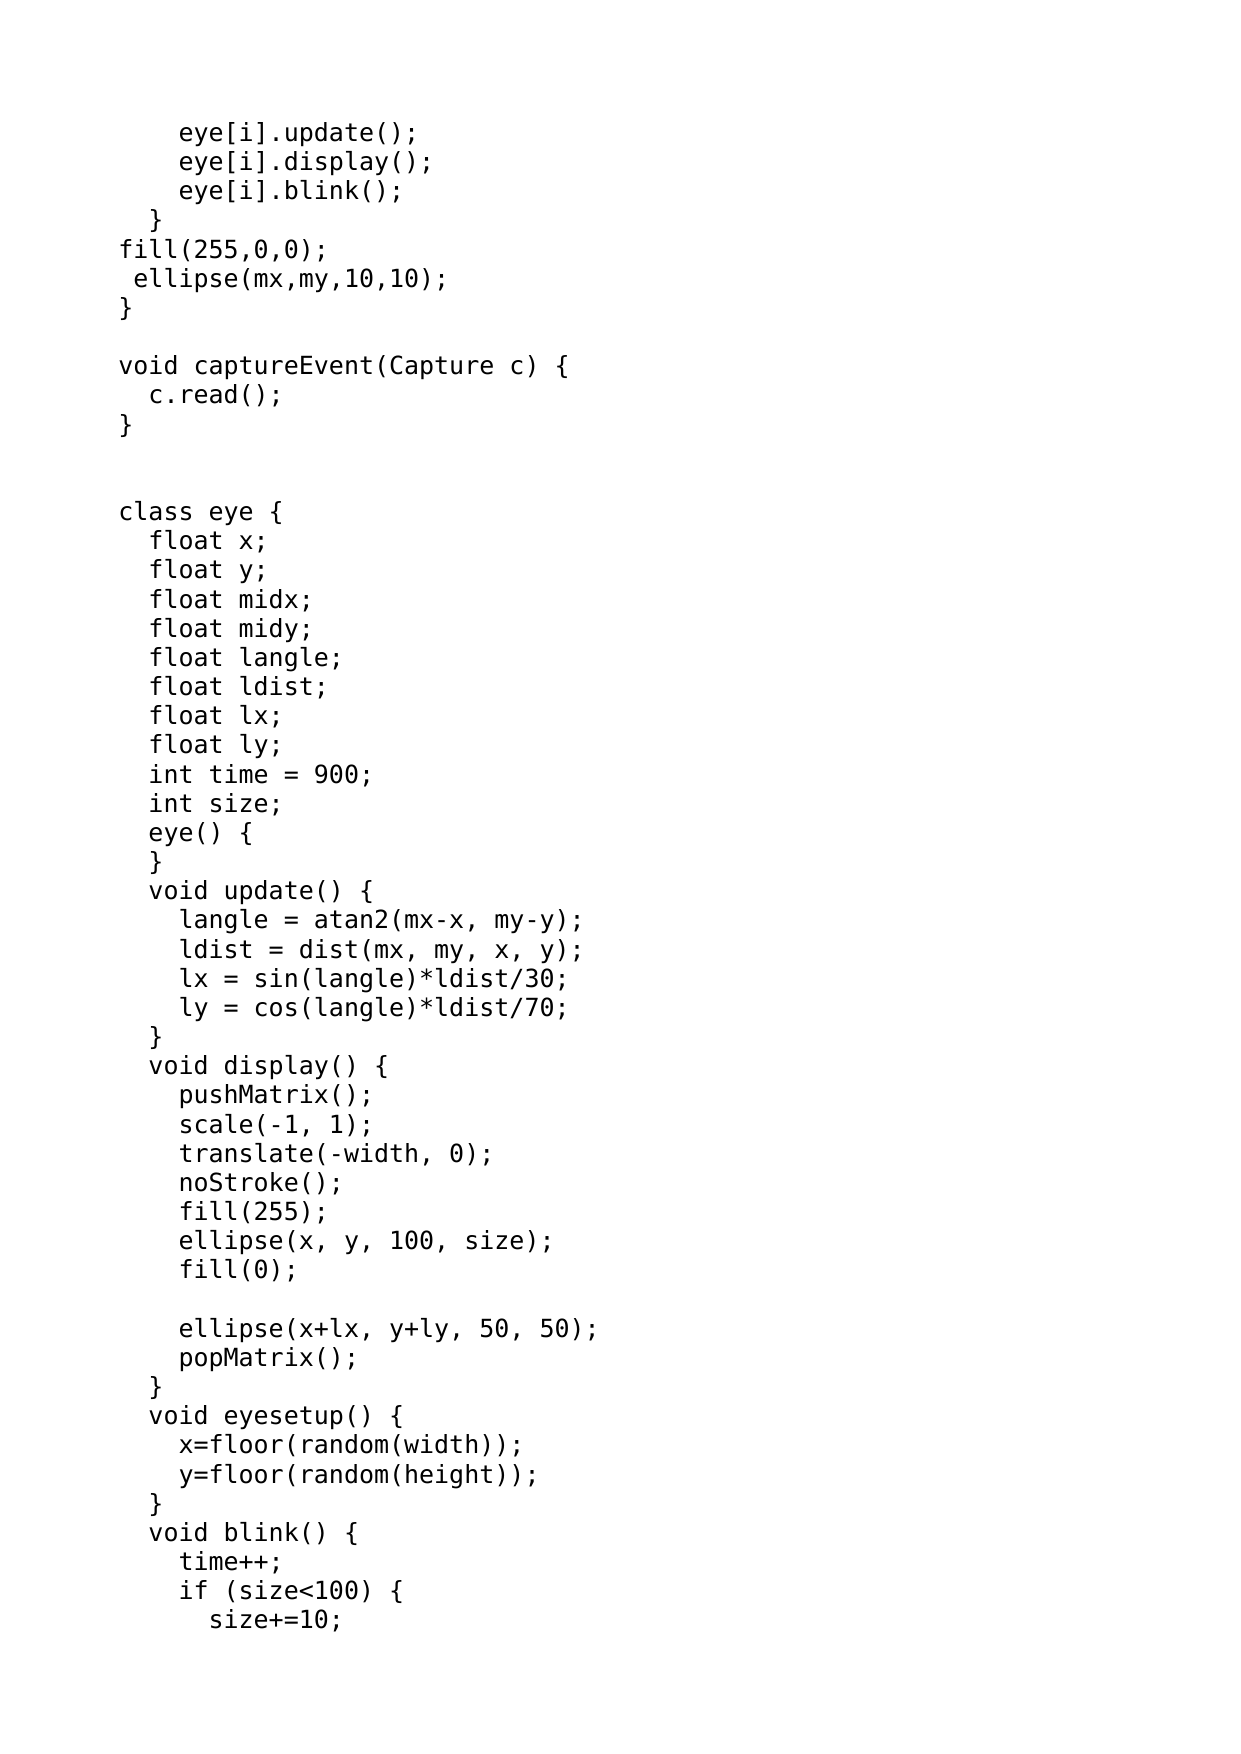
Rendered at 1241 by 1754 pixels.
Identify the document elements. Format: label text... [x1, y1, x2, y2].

text eye[i].update(); eye[i].display(); eye[i].blink(); } fill(255,0,0); ellipse(mx,my,10,10); } void captureEvent(Capture c) { c.read(); } class eye { float x; float y; float midx; float midy; float langle; float ldist; float lx; float ly; int time = 900; int size; eye() { } void update() { langle = atan2(mx-x, my-y); ldist = dist(mx, my, x, y); lx = sin(langle)*ldist/30; ly = cos(langle)*ldist/70; } void display() { pushMatrix(); scale(-1, 1); translate(-width, 0); noStroke(); fill(255); ellipse(x, y, 100, size); fill(0); ellipse(x+lx, y+ly, 50, 50); popMatrix(); } void eyesetup() { x=floor(random(width)); y=floor(random(height)); } void blink() { time++; if (size<100) { size+=10; [118, 118, 1122, 1635]
